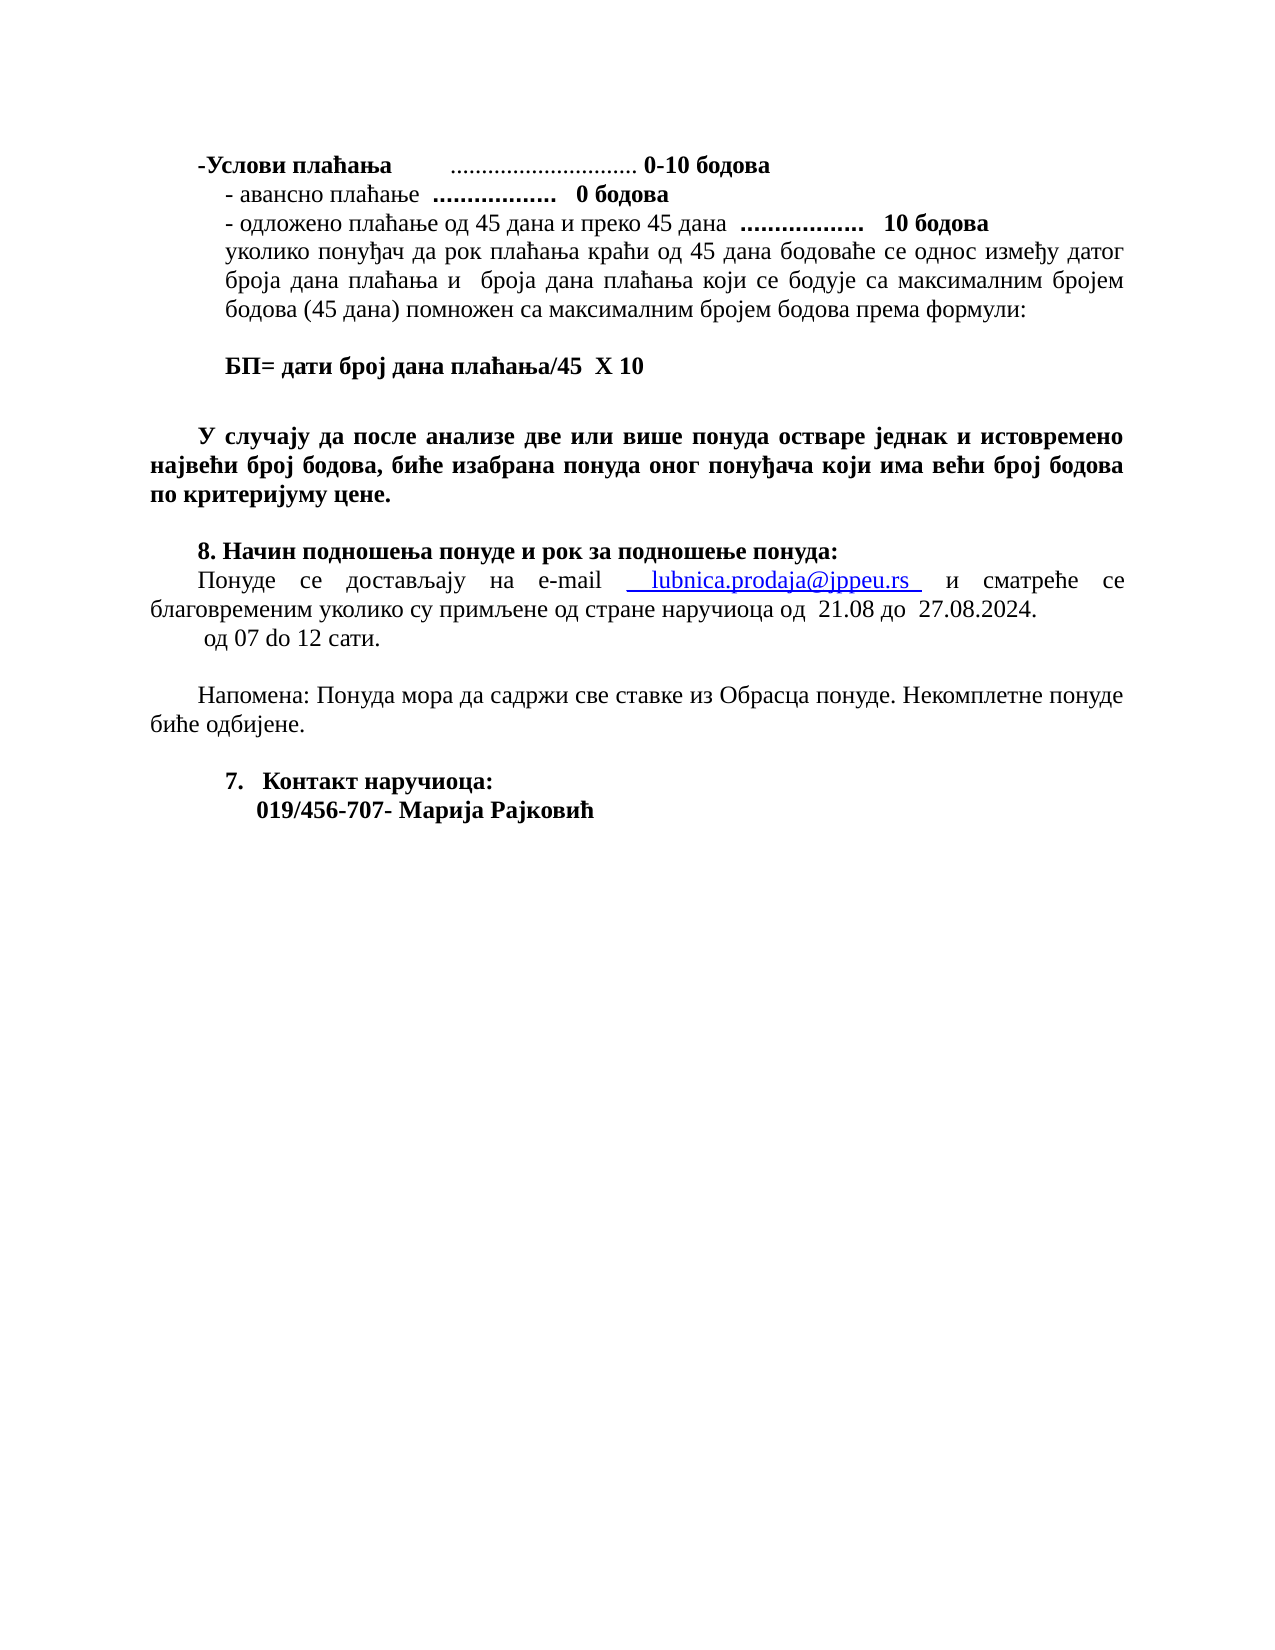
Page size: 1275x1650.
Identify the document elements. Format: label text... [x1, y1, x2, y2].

text -Услови плаћања .............................. 0-10 бодова [150, 150, 1125, 179]
text 019/456-707- Марија Рајковић [225, 795, 1125, 824]
text Понуде се достављају на e-mail __lubnica.prodaja@jppeu.rs_ и сматреће се благовременим уколико су примљене од стране наручиоца од 21.08 до 27.08.2024. [150, 565, 1125, 623]
list Контакт наручиоца: [225, 766, 1125, 795]
text - одложено плаћање од 45 дана и преко 45 дана .................. 10 бодова [225, 208, 1125, 236]
text Напомена: Понуда мора да садржи све ставке из Обрасца понуде. Некомплетне понуде биће одбијене. [150, 680, 1125, 738]
text - авансно плаћање .................. 0 бодова [225, 179, 1125, 208]
text БП= дати број дана плаћања/45 X 10 [225, 351, 1125, 380]
text 8. Начин подношења понуде и рок за подношење понуда: [150, 536, 1125, 565]
text У случају да после анализе две или више понуда остваре једнак и истовремено највећи број бодова, биће изабрана понуда оног понуђача који има већи број бодова по критеријуму цене. [150, 421, 1125, 508]
text уколико понуђач да рок плаћања краћи од 45 дана бодоваће се однос између датог броја дана плаћања и броја дана плаћања који се бодује са максималним бројем бодова (45 дана) помножен са максималним бројем бодова према формули: [225, 236, 1125, 323]
text од 07 do 12 сати. [150, 623, 1125, 651]
